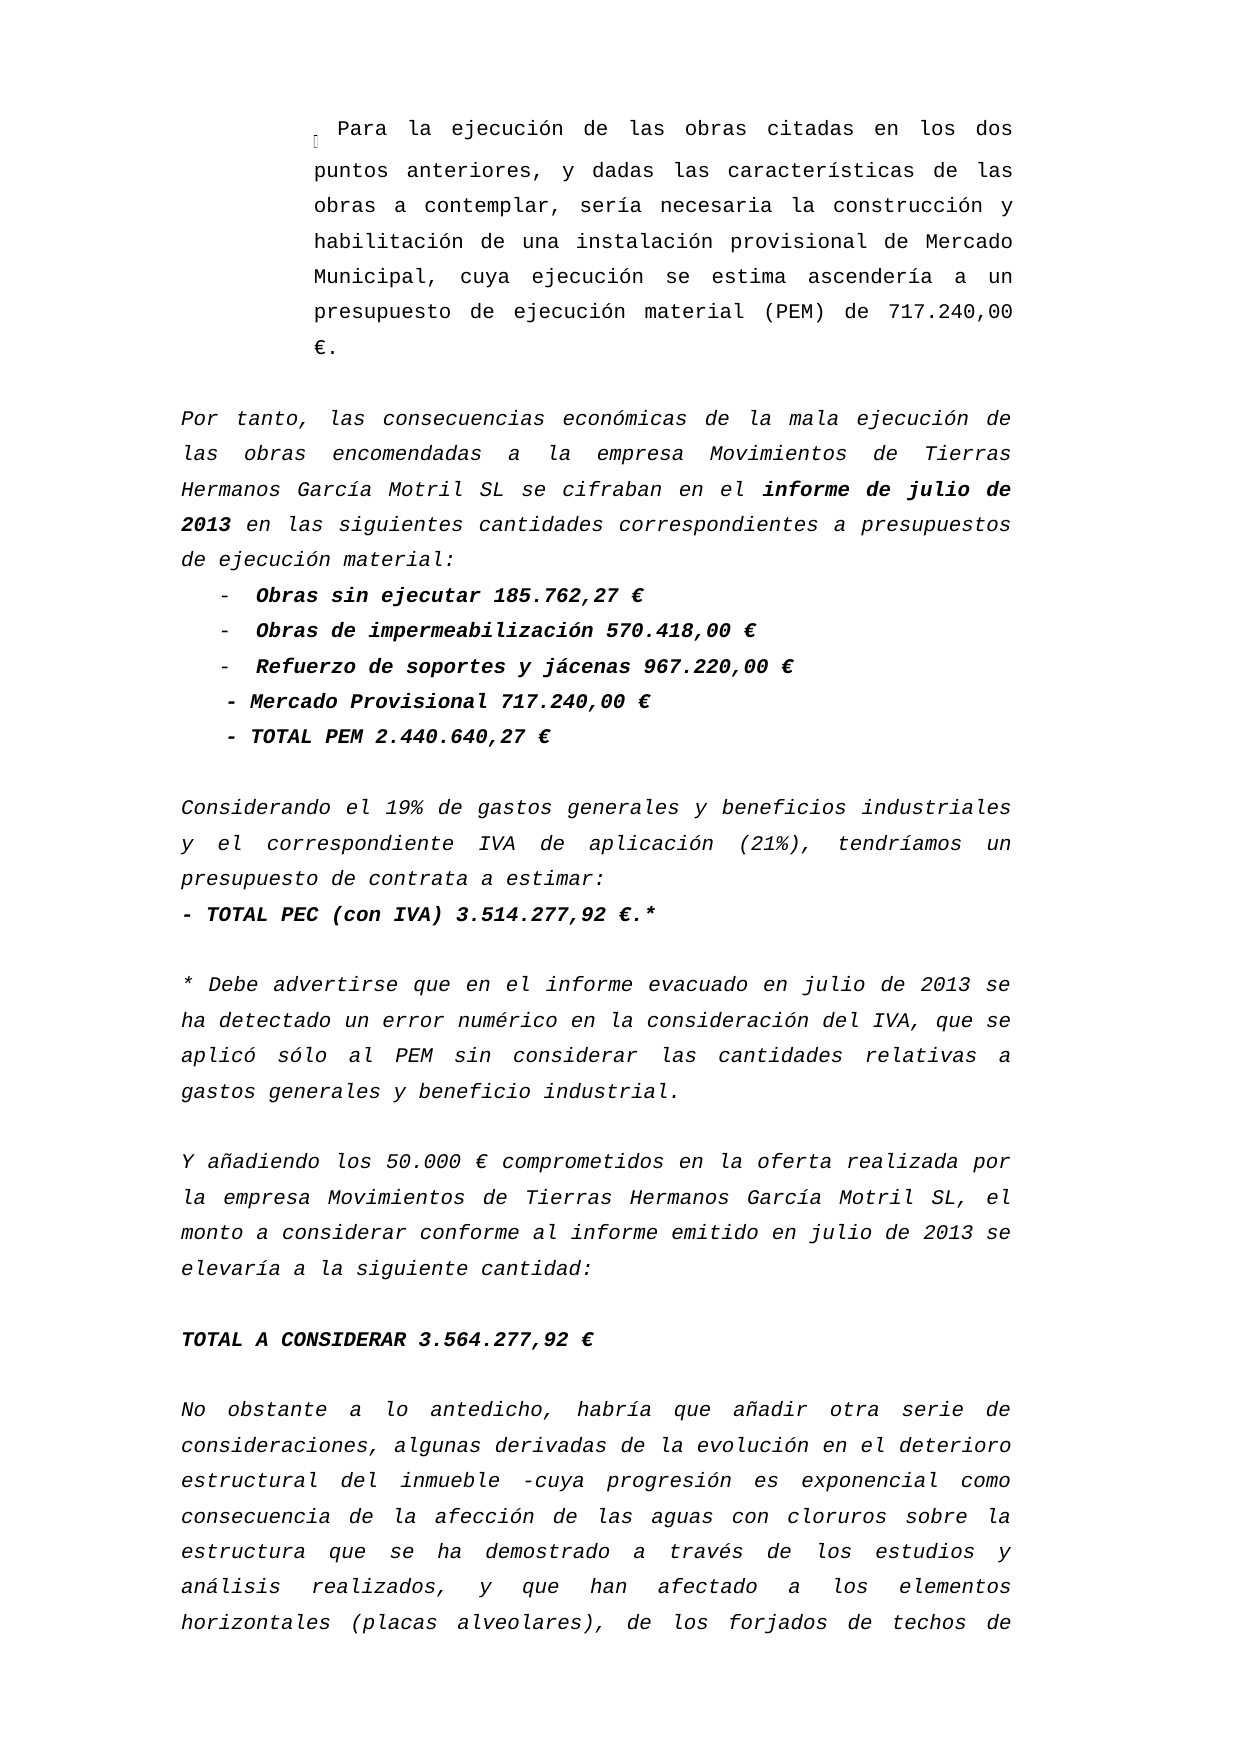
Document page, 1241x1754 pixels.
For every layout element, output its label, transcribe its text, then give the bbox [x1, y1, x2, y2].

list Refuerzo de soportes y jácenas 967.220,00 € [218, 656, 1013, 679]
list Obras sin ejecutar 185.762,27 € [218, 585, 1013, 608]
text - Mercado Provisional 717.240,00 € [225, 691, 1013, 715]
text TOTAL A CONSIDERAR 3.564.277,92 € [181, 1328, 1013, 1352]
text No obstante a lo antedicho, habría que añadir otra serie de consideraciones, algunas derivadas de la evolución en el deterioro estructural del inmueble -cuya progresión es exponencial como consecuencia de la afección de las aguas con cloruros sobre la estructura que se ha demostrado a través de los estudios y análisis realizados, y que han afectado a los elementos horizontales (placas alveolares), de los forjados de techos de [181, 1399, 1013, 1636]
list Obras de impermeabilización 570.418,00 € [218, 620, 1013, 644]
text - TOTAL PEC (con IVA) 3.514.277,92 €.* [181, 903, 1013, 927]
text Considerando el 19% de gastos generales y beneficios industriales y el correspondiente IVA de aplicación (21%), tendríamos un presupuesto de contrata a estimar: [181, 797, 1013, 892]
text - TOTAL PEM 2.440.640,27 € [225, 726, 1013, 750]
text Y añadiendo los 50.000 € comprometidos en la oferta realizada por la empresa Movimientos de Tierras Hermanos García Motril SL, el monto a considerar conforme al informe emitido en julio de 2013 se elevaría a la siguiente cantidad: [181, 1151, 1013, 1281]
text * Debe advertirse que en el informe evacuado en julio de 2013 se ha detectado un error numérico en la consideración del IVA, que se aplicó sólo al PEM sin considerar las cantidades relativas a gastos generales y beneficio industrial. [181, 974, 1013, 1104]
picture [313, 135, 318, 148]
text Por tanto, las consecuencias económicas de la mala ejecución de las obras encomendadas a la empresa Movimientos de Tierras Hermanos García Motril SL se cifraban en el informe de julio de 2013 en las siguientes cantidades correspondientes a presupuestos de ejecución material: [181, 408, 1013, 573]
text Para la ejecución de las obras citadas en los dos puntos anteriores, y dadas las características de las obras a contemplar, sería necesaria la construcción y habilitación de una instalación provisional de Mercado Municipal, cuya ejecución se estima ascendería a un presupuesto de ejecución material (PEM) de 717.240,00 €. [314, 118, 1013, 361]
